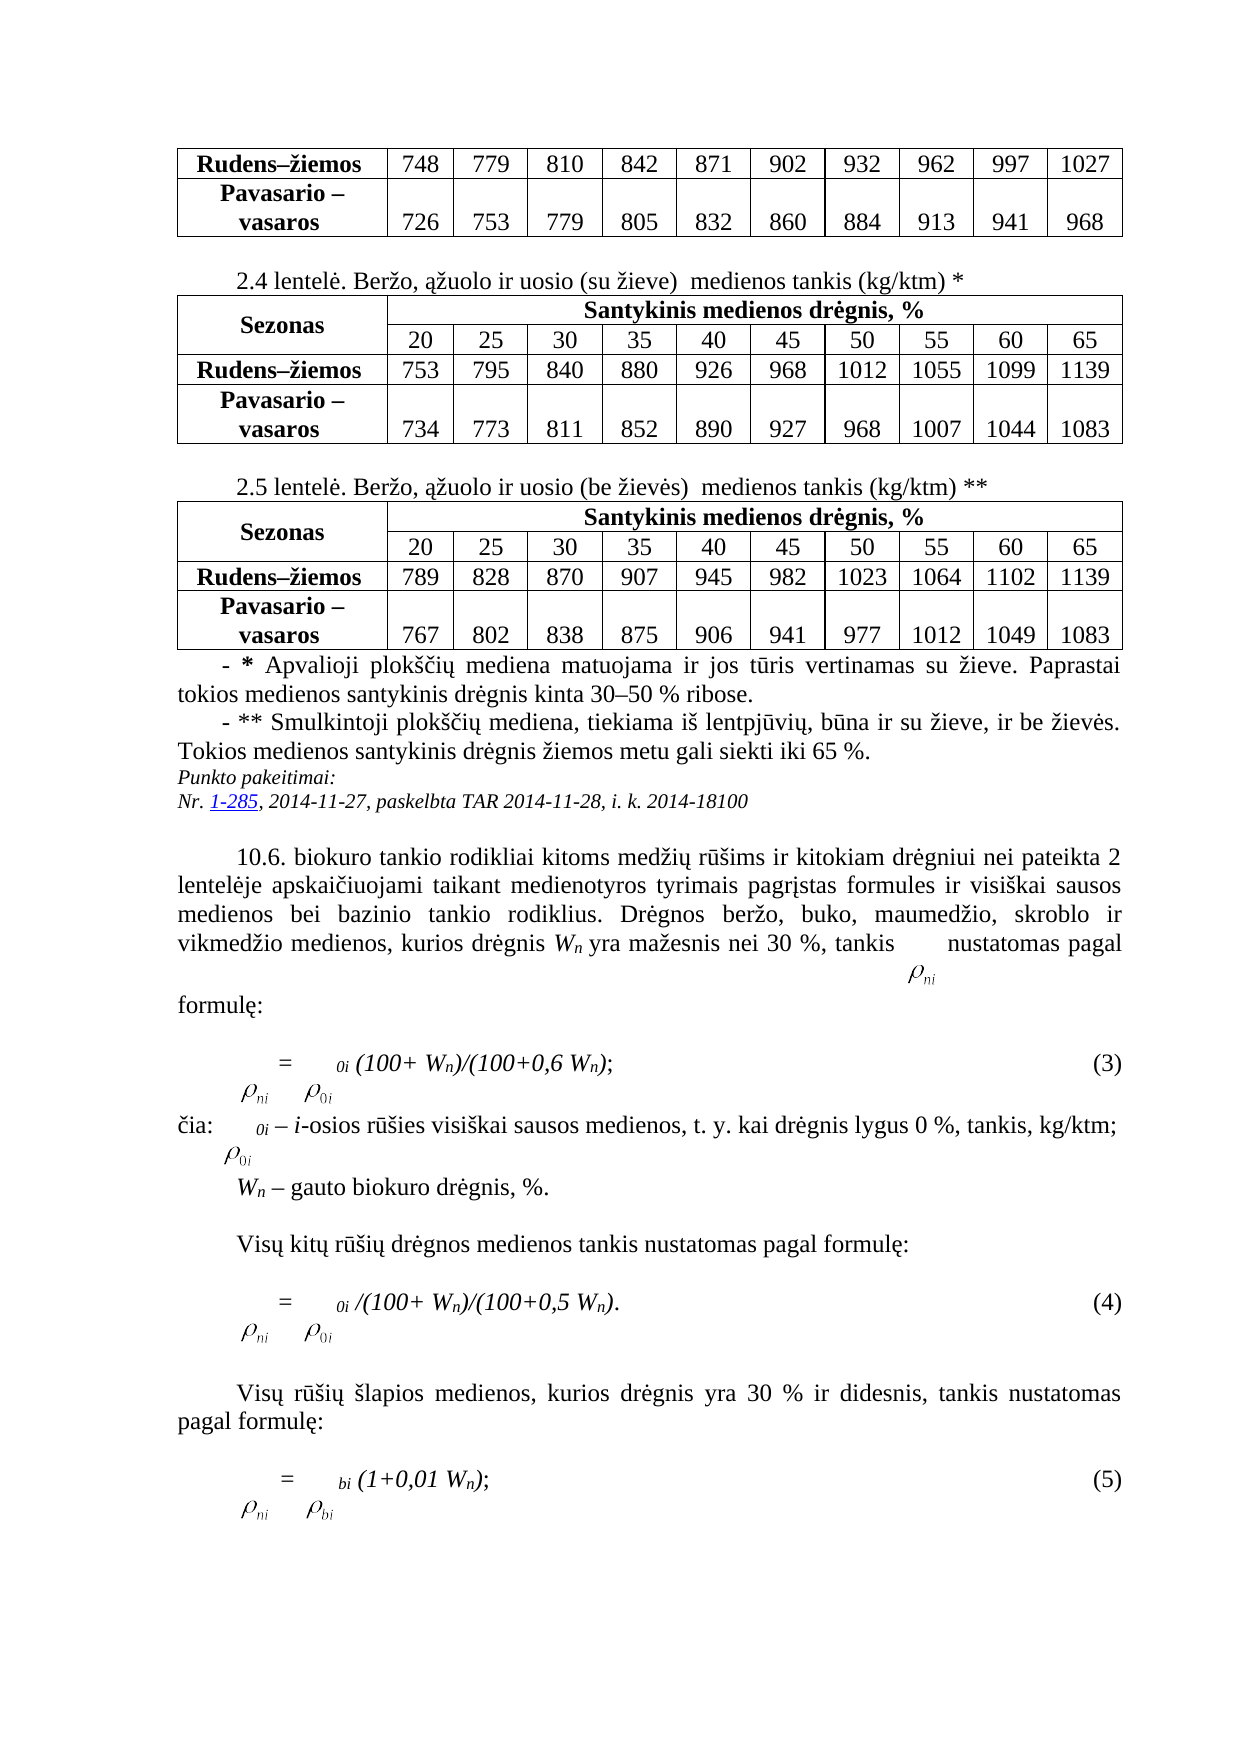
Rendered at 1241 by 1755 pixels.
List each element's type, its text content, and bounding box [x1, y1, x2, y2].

text Punkto pakeitimai: [177, 765, 1122, 789]
table_cell 805 [603, 179, 676, 236]
table_cell 779 [454, 149, 527, 177]
table_cell 773 [454, 385, 527, 442]
table_header Santykinis medienos drėgnis, % [388, 296, 1122, 324]
table_header Sezonas [178, 502, 387, 561]
table_cell Pavasario – vasaros [178, 385, 387, 442]
table_cell 753 [388, 355, 453, 384]
table_header Sezonas [178, 296, 387, 354]
table_cell 968 [1048, 179, 1122, 236]
text Visų rūšių šlapios medienos, kurios drėgnis yra 30 % ir didesnis, tankis nustatomas pagal formulę: [177, 1378, 1122, 1435]
table_cell 968 [826, 385, 899, 442]
table_cell 902 [751, 149, 824, 177]
text Wn – gauto biokuro drėgnis, %. [177, 1172, 1122, 1201]
table_cell 753 [454, 179, 527, 236]
table_cell 1055 [900, 355, 973, 384]
table_cell 926 [677, 355, 750, 384]
text rhoni = rho0i (100+ Wn)/(100+0,6 Wn); (3) [177, 1048, 1122, 1110]
text čia: rho0i – i-osios rūšies visiškai sausos medienos, t. y. kai drėgnis lygus 0 %, tankis, kg/ktm; [177, 1110, 1122, 1172]
table_cell 795 [454, 355, 527, 384]
table_cell 748 [388, 149, 453, 177]
text Visų kitų rūšių drėgnos medienos tankis nustatomas pagal formulę: [177, 1229, 1122, 1258]
table_cell 35 [603, 325, 676, 354]
table_cell 30 [528, 325, 602, 354]
table_cell 907 [603, 562, 676, 590]
table_cell 875 [603, 591, 676, 649]
text Nr. 1-285, 2014-11-27, paskelbta TAR 2014-11-28, i. k. 2014-18100 [177, 789, 1122, 813]
table_cell 20 [388, 532, 453, 561]
table_cell 880 [603, 355, 676, 384]
table_cell 1049 [974, 591, 1047, 649]
table_cell 1044 [974, 385, 1047, 442]
table_cell 977 [826, 591, 899, 649]
table_cell Rudens–žiemos [178, 149, 387, 177]
table_cell 65 [1048, 532, 1122, 561]
table_cell 941 [751, 591, 824, 649]
table_cell 927 [751, 385, 824, 442]
table_cell 1007 [900, 385, 973, 442]
text 2.4 lentelė. Beržo, ąžuolo ir uosio (su žieve) medienos tankis (kg/ktm) * [177, 266, 1122, 294]
table_cell 1139 [1048, 562, 1122, 590]
table_cell Pavasario – vasaros [178, 179, 387, 236]
table_cell 840 [528, 355, 602, 384]
table_cell 1083 [1048, 385, 1122, 442]
table_cell Rudens–žiemos [178, 562, 387, 590]
table_cell 810 [528, 149, 602, 177]
table_cell 60 [974, 532, 1047, 561]
table_cell 802 [454, 591, 527, 649]
table_cell 734 [388, 385, 453, 442]
table_cell 913 [900, 179, 973, 236]
table_cell 1023 [826, 562, 899, 590]
text 2.5 lentelė. Beržo, ąžuolo ir uosio (be žievės) medienos tankis (kg/ktm) ** [177, 472, 1122, 501]
table_cell 884 [826, 179, 899, 236]
table_cell 789 [388, 562, 453, 590]
table_cell 20 [388, 325, 453, 354]
table_cell 55 [900, 532, 973, 561]
table_cell 842 [603, 149, 676, 177]
table_cell 45 [751, 532, 824, 561]
table_cell 1083 [1048, 591, 1122, 649]
table_cell 40 [677, 325, 750, 354]
table_cell 945 [677, 562, 750, 590]
table_cell 811 [528, 385, 602, 442]
table_cell 1139 [1048, 355, 1122, 384]
table_cell 50 [826, 532, 899, 561]
table_cell 1064 [900, 562, 973, 590]
text rhoni = rhobi (1+0,01 Wn); (5) [177, 1464, 1122, 1526]
table_header Santykinis medienos drėgnis, % [388, 502, 1122, 531]
text rhoni = rho0i /(100+ Wn)/(100+0,5 Wn). (4) [177, 1287, 1122, 1349]
table_cell 30 [528, 532, 602, 561]
table_cell 60 [974, 325, 1047, 354]
table_cell 871 [677, 149, 750, 177]
table_cell 852 [603, 385, 676, 442]
table_cell 25 [454, 532, 527, 561]
table_cell 968 [751, 355, 824, 384]
table_cell 25 [454, 325, 527, 354]
text - * Apvalioji plokščių mediena matuojama ir jos tūris vertinamas su žieve. Paprastai tokios medienos santykinis drėgnis kinta 30–50 % ribose. [177, 650, 1122, 707]
table_cell 1099 [974, 355, 1047, 384]
table_cell 997 [974, 149, 1047, 177]
table_cell 779 [528, 179, 602, 236]
table_cell 45 [751, 325, 824, 354]
table_cell 40 [677, 532, 750, 561]
table_cell Rudens–žiemos [178, 355, 387, 384]
table_cell 1012 [900, 591, 973, 649]
table_cell 832 [677, 179, 750, 236]
text 10.6. biokuro tankio rodikliai kitoms medžių rūšims ir kitokiam drėgniui nei pateikta 2 lentelėje apskaičiuojami taikant medienotyros tyrimais pagrįstas formules ir visiškai sausos medienos bei bazinio tankio rodiklius. Drėgnos beržo, buko, maumedžio, skroblo ir vikmedžio medienos, kurios drėgnis Wn yra mažesnis nei 30 %, tankis rhoni nustatomas pagal formulę: [177, 842, 1122, 1019]
table_cell 828 [454, 562, 527, 590]
table_cell 767 [388, 591, 453, 649]
table_cell 1012 [826, 355, 899, 384]
table_cell 50 [826, 325, 899, 354]
text - ** Smulkintoji plokščių mediena, tiekiama iš lentpjūvių, būna ir su žieve, ir be žievės. Tokios medienos santykinis drėgnis žiemos metu gali siekti iki 65 %. [177, 707, 1122, 765]
table_cell 906 [677, 591, 750, 649]
table_cell 890 [677, 385, 750, 442]
table_cell 726 [388, 179, 453, 236]
table_cell 870 [528, 562, 602, 590]
table_cell 860 [751, 179, 824, 236]
table_cell 1027 [1048, 149, 1122, 177]
table_cell 962 [900, 149, 973, 177]
table_cell 941 [974, 179, 1047, 236]
table_cell 35 [603, 532, 676, 561]
table_cell 1102 [974, 562, 1047, 590]
table_cell 932 [826, 149, 899, 177]
table_cell 982 [751, 562, 824, 590]
table_cell 838 [528, 591, 602, 649]
table_cell 55 [900, 325, 973, 354]
table_cell 65 [1048, 325, 1122, 354]
table_cell Pavasario – vasaros [178, 591, 387, 649]
